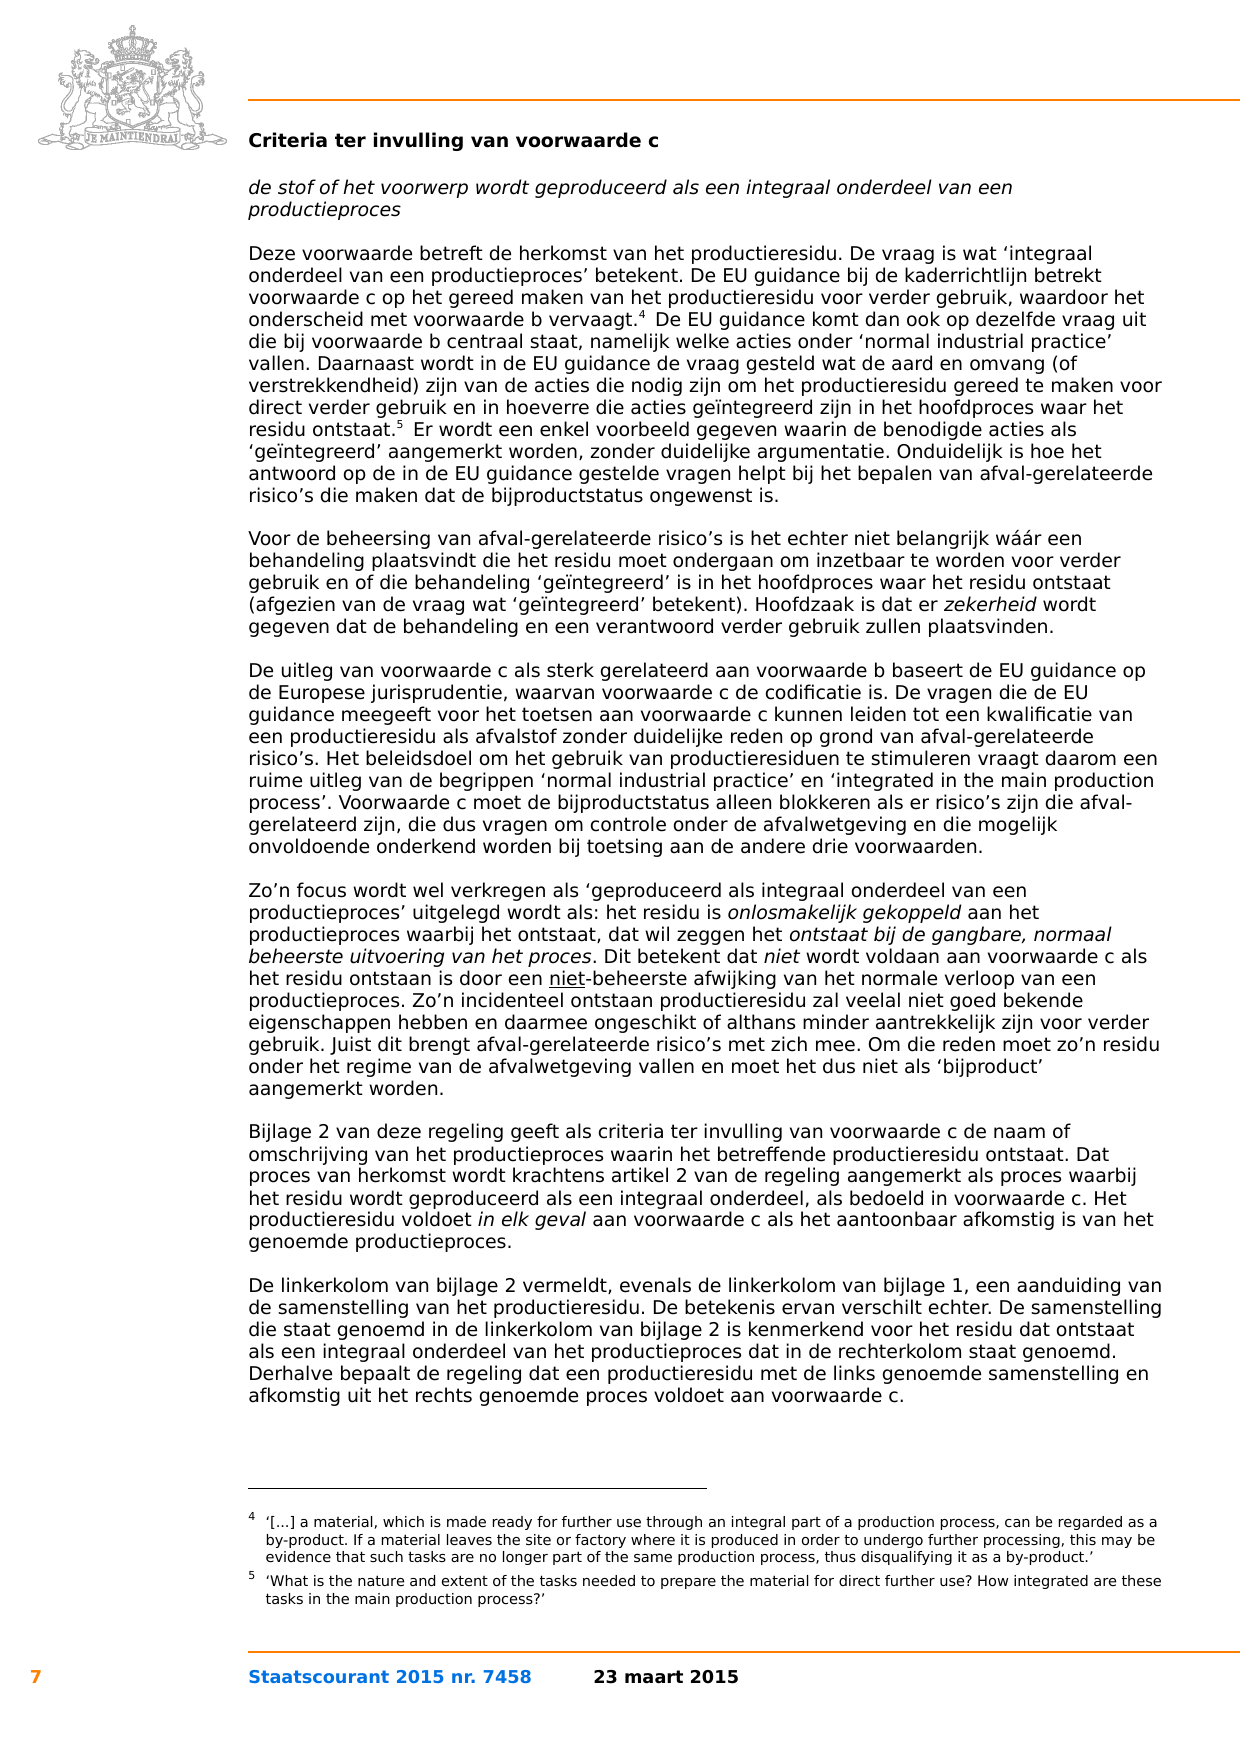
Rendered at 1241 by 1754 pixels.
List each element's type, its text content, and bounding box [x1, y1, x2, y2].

text Voor de beheersing van afval-gerelateerde risico’s is het echter niet belangrijk wáár een behandeling plaatsvindt die het residu moet ondergaan om inzetbaar te worden voor verder gebruik en of die behandeling ‘geïntegreerd’ is in het hoofdproces waar het residu ontstaat (afgezien van de vraag wat ‘geïntegreerd’ betekent). Hoofdzaak is dat er zekerheid wordt gegeven dat de behandeling en een verantwoord verder gebruik zullen plaatsvinden. [248, 528, 1163, 638]
text Zo’n focus wordt wel verkregen als ‘geproduceerd als integraal onderdeel van een productieproces’ uitgelegd wordt als: het residu is onlosmakelijk gekoppeld aan het productieproces waarbij het ontstaat, dat wil zeggen het ontstaat bij de gangbare, normaal beheerste uitvoering van het proces. Dit betekent dat niet wordt voldaan aan voorwaarde c als het residu ontstaan is door een niet-beheerste afwijking van het normale verloop van een productieproces. Zo’n incidenteel ontstaan productieresidu zal veelal niet goed bekende eigenschappen hebben en daarmee ongeschikt of althans minder aantrekkelijk zijn voor verder gebruik. Juist dit brengt afval-gerelateerde risico’s met zich mee. Om die reden moet zo’n residu onder het regime van de afvalwetgeving vallen en moet het dus niet als ‘bijproduct’ aangemerkt worden. [248, 880, 1163, 1099]
text ‘What is the nature and extent of the tasks needed to prepare the material for direct further use? How integrated are these tasks in the main production process?’ [248, 1569, 1163, 1608]
subtitle Criteria ter invulling van voorwaarde c [248, 130, 1163, 152]
text De linkerkolom van bijlage 2 vermeldt, evenals de linkerkolom van bijlage 1, een aanduiding van de samenstelling van het productieresidu. De betekenis ervan verschilt echter. De samenstelling die staat genoemd in de linkerkolom van bijlage 2 is kenmerkend voor het residu dat ontstaat als een integraal onderdeel van het productieproces dat in de rechterkolom staat genoemd. Derhalve bepaalt de regeling dat een productieresidu met de links genoemde samenstelling en afkomstig uit het rechts genoemde proces voldoet aan voorwaarde c. [248, 1275, 1163, 1407]
picture [38, 25, 227, 150]
text Deze voorwaarde betreft de herkomst van het productieresidu. De vraag is wat ‘integraal onderdeel van een productieproces’ betekent. De EU guidance bij de kaderrichtlijn betrekt voorwaarde c op het gereed maken van het productieresidu voor verder gebruik, waardoor het onderscheid met voorwaarde b vervaagt. De EU guidance komt dan ook op dezelfde vraag uit die bij voorwaarde b centraal staat, namelijk welke acties onder ‘normal industrial practice’ vallen. Daarnaast wordt in de EU guidance de vraag gesteld wat de aard en omvang (of verstrekkendheid) zijn van de acties die nodig zijn om het productieresidu gereed te maken voor direct verder gebruik en in hoeverre die acties geïntegreerd zijn in het hoofdproces waar het residu ontstaat. Er wordt een enkel voorbeeld gegeven waarin de benodigde acties als ‘geïntegreerd’ aangemerkt worden, zonder duidelijke argumentatie. Onduidelijk is hoe het antwoord op de in de EU guidance gestelde vragen helpt bij het bepalen van afval-gerelateerde risico’s die maken dat de bijproductstatus ongewenst is. [248, 243, 1163, 506]
text Bijlage 2 van deze regeling geeft als criteria ter invulling van voorwaarde c de naam of omschrijving van het productieproces waarin het betreffende productieresidu ontstaat. Dat proces van herkomst wordt krachtens artikel 2 van de regeling aangemerkt als proces waarbij het residu wordt geproduceerd als een integraal onderdeel, als bedoeld in voorwaarde c. Het productieresidu voldoet in elk geval aan voorwaarde c als het aantoonbaar afkomstig is van het genoemde productieproces. [248, 1121, 1163, 1253]
text ‘[...] a material, which is made ready for further use through an integral part of a production process, can be regarded as a by-product. If a material leaves the site or factory where it is produced in order to undergo further processing, this may be evidence that such tasks are no longer part of the same production process, thus disqualifying it as a by-product.’ [248, 1510, 1163, 1566]
text De uitleg van voorwaarde c als sterk gerelateerd aan voorwaarde b baseert de EU guidance op de Europese jurisprudentie, waarvan voorwaarde c de codificatie is. De vragen die de EU guidance meegeeft voor het toetsen aan voorwaarde c kunnen leiden tot een kwalificatie van een productieresidu als afvalstof zonder duidelijke reden op grond van afval-gerelateerde risico’s. Het beleidsdoel om het gebruik van productieresiduen te stimuleren vraagt daarom een ruime uitleg van de begrippen ‘normal industrial practice’ en ‘integrated in the main production process’. Voorwaarde c moet de bijproductstatus alleen blokkeren als er risico’s zijn die afval-gerelateerd zijn, die dus vragen om controle onder de afvalwetgeving en die mogelijk onvoldoende onderkend worden bij toetsing aan de andere drie voorwaarden. [248, 660, 1163, 858]
text de stof of het voorwerp wordt geproduceerd als een integraal onderdeel van een productieproces [248, 177, 1163, 221]
